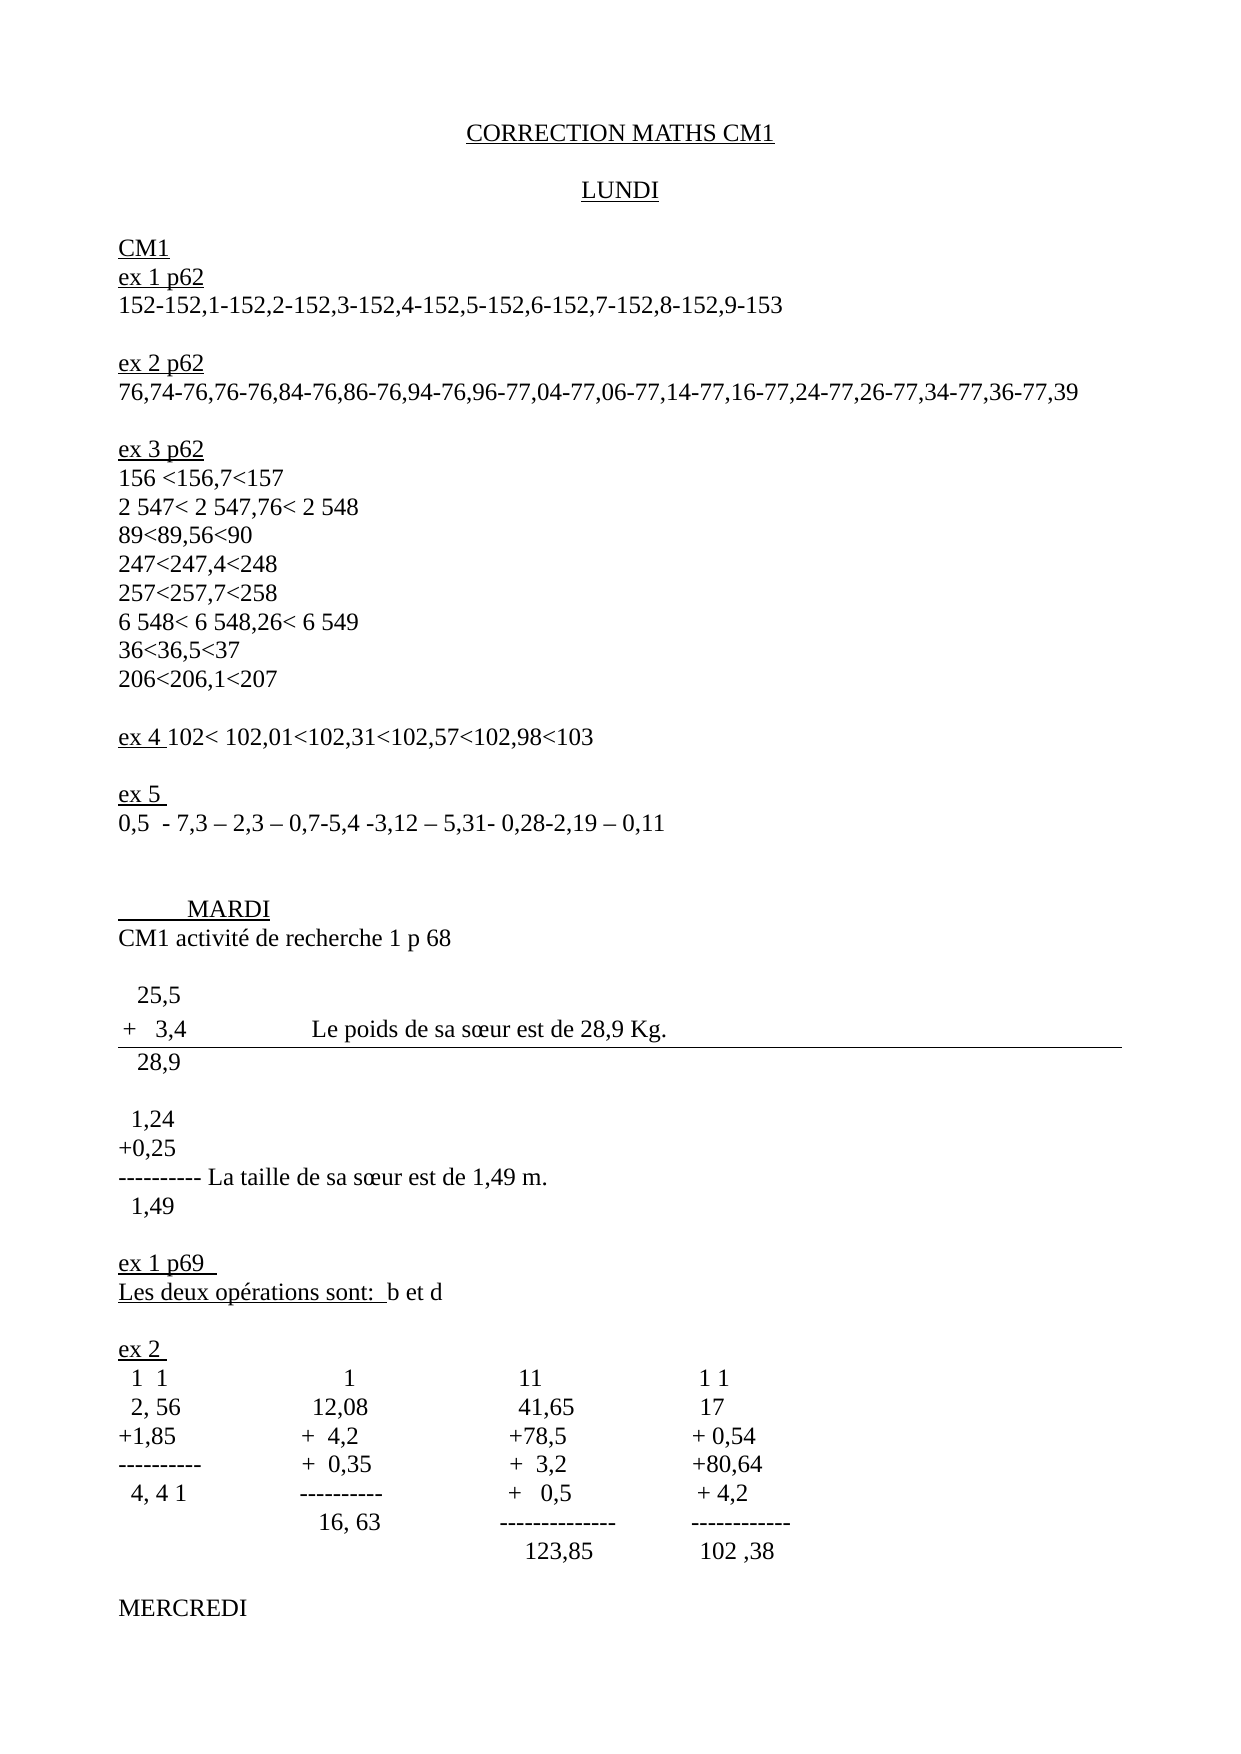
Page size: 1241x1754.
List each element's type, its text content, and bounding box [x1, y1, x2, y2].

text 1,49 [118, 1191, 1122, 1219]
text ex 2 [118, 1334, 1122, 1363]
text MARDI [118, 894, 1122, 923]
text 2, 56 12,08 41,65 17 [118, 1392, 1122, 1421]
text 152-152,1-152,2-152,3-152,4-152,5-152,6-152,7-152,8-152,9-153 [118, 291, 1122, 319]
text ex 3 p62 [118, 434, 1122, 463]
text ex 2 p62 [118, 348, 1122, 377]
text 2 547< 2 547,76< 2 548 [118, 492, 1122, 521]
text + 3,4 Le poids de sa sœur est de 28,9 Kg. [118, 1009, 1122, 1047]
text Les deux opérations sont: b et d [118, 1277, 1122, 1306]
text 1 1 1 11 1 1 [118, 1363, 1122, 1392]
text 156 <156,7<157 [118, 463, 1122, 492]
text 247<247,4<248 [118, 549, 1122, 578]
text 257<257,7<258 [118, 578, 1122, 607]
text 0,5 - 7,3 – 2,3 – 0,7-5,4 -3,12 – 5,31- 0,28-2,19 – 0,11 [118, 808, 1122, 837]
text 28,9 [118, 1048, 1122, 1076]
text 16, 63 -------------- ------------ [118, 1507, 1122, 1536]
text +0,25 [118, 1133, 1122, 1162]
text 206<206,1<207 [118, 664, 1122, 693]
text 6 548< 6 548,26< 6 549 [118, 607, 1122, 636]
text ex 5 [118, 779, 1122, 808]
text ---------- + 0,35 + 3,2 +80,64 [118, 1449, 1122, 1478]
text 1,24 [118, 1104, 1122, 1133]
text ex 1 p62 [118, 262, 1122, 291]
text 89<89,56<90 [118, 521, 1122, 549]
text +1,85 + 4,2 +78,5 + 0,54 [118, 1421, 1122, 1449]
text MERCREDI [118, 1593, 1122, 1622]
text 4, 4 1 ---------- + 0,5 + 4,2 [118, 1478, 1122, 1507]
text 123,85 102 ,38 [118, 1536, 1122, 1564]
text CM1 [118, 233, 1122, 262]
text 36<36,5<37 [118, 636, 1122, 664]
text ex 4 102< 102,01<102,31<102,57<102,98<103 [118, 722, 1122, 751]
text 76,74-76,76-76,84-76,86-76,94-76,96-77,04-77,06-77,14-77,16-77,24-77,26-77,34-77,36-77,39 [118, 377, 1122, 406]
text ex 1 p69 [118, 1248, 1122, 1277]
text CORRECTION MATHS CM1 [118, 118, 1122, 147]
text LUNDI [118, 176, 1122, 204]
text CM1 activité de recherche 1 p 68 [118, 923, 1122, 952]
text ---------- La taille de sa sœur est de 1,49 m. [118, 1162, 1122, 1191]
text 25,5 [118, 981, 1122, 1009]
